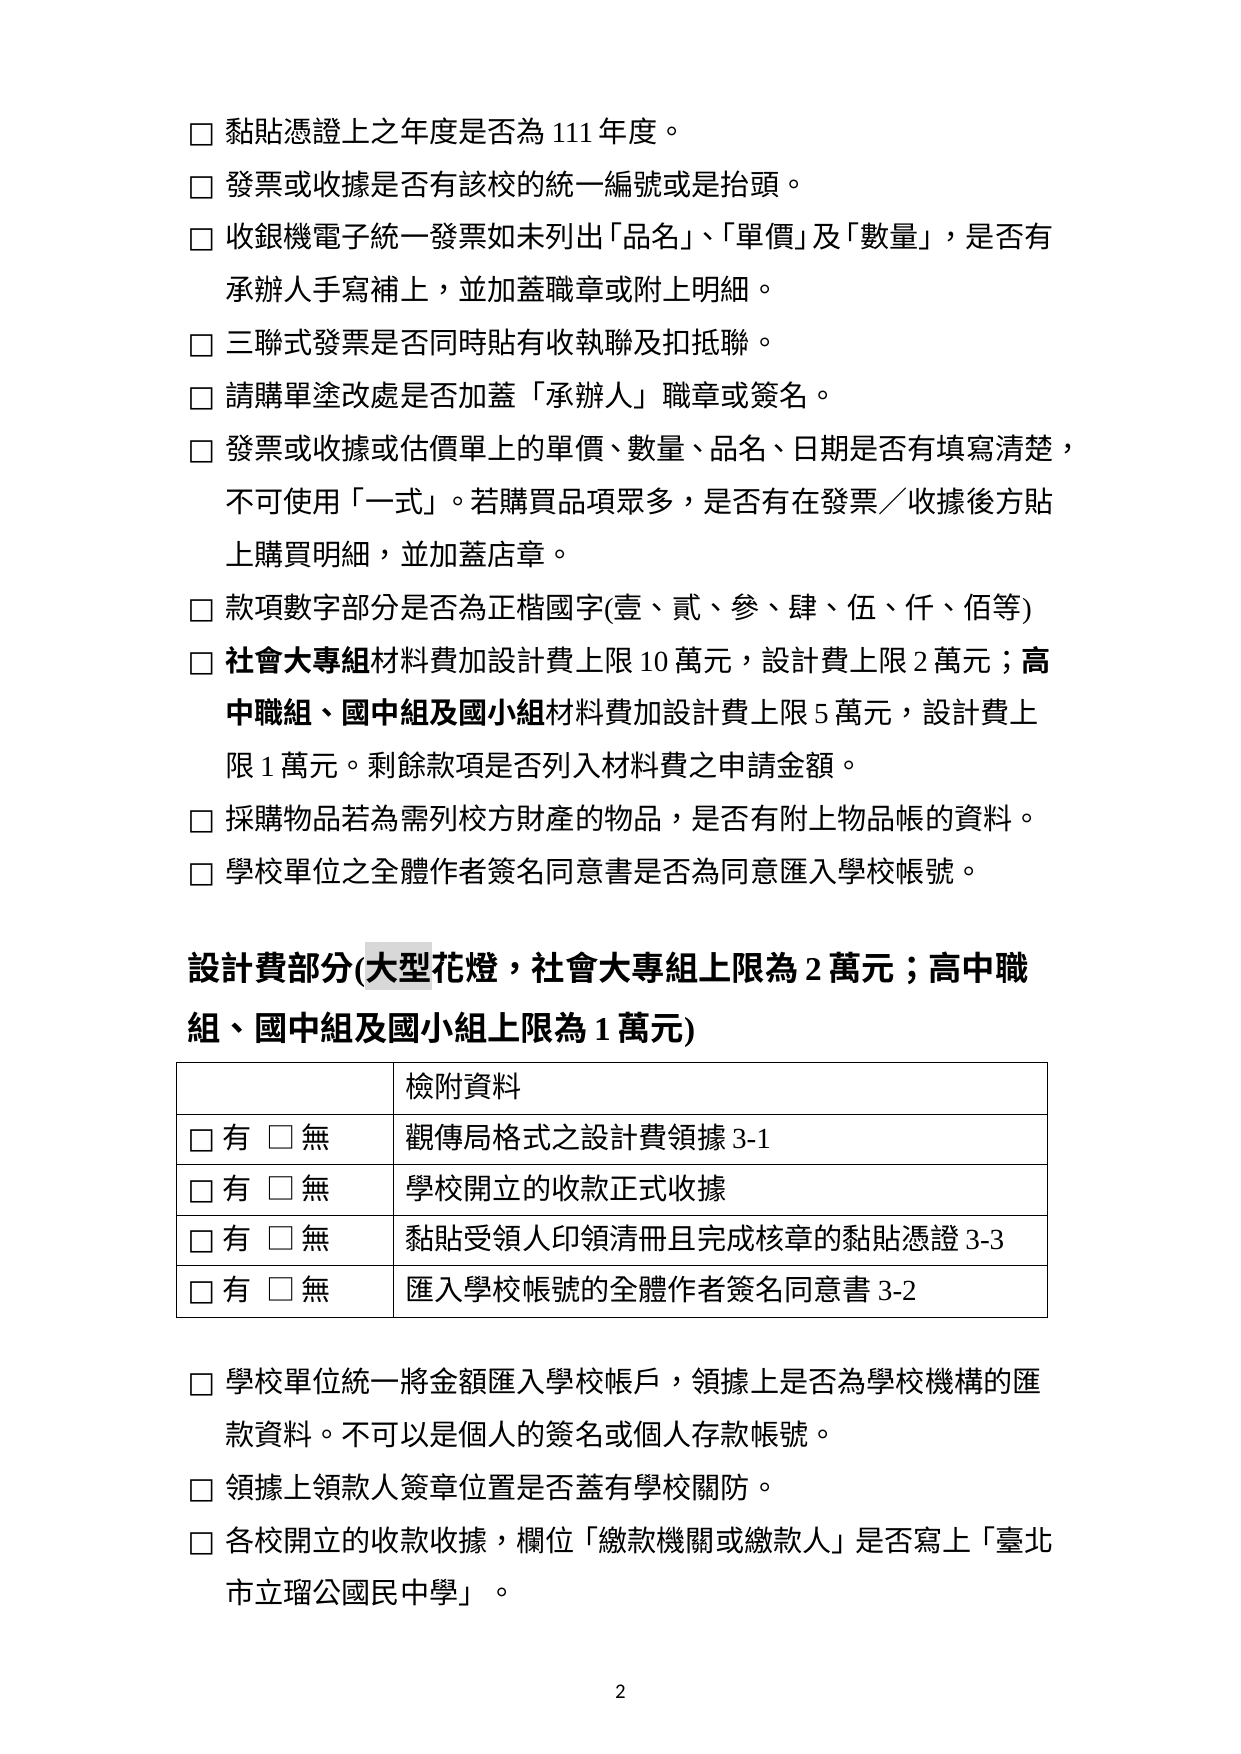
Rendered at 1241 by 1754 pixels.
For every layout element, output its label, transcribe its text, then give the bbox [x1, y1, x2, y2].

list 學校單位統一將金額匯入學校帳戶，領據上是否為學校機構的匯款資料。不可以是個人的簽名或個人存款帳號。 [187, 1358, 1053, 1454]
list 各校開立的收款收據，欄位「繳款機關或繳款人」是否寫上「臺北市立瑠公國民中學」。 [187, 1517, 1053, 1612]
list 請購單塗改處是否加蓋「承辦人」職章或簽名。 [187, 373, 1053, 415]
table_cell □ 有 □ 無 [177, 1165, 393, 1215]
list 學校單位之全體作者簽名同意書是否為同意匯入學校帳號。 [187, 848, 1053, 891]
list 社會大專組材料費加設計費上限10萬元，設計費上限2萬元；高中職組、國中組及國小組材料費加設計費上限5萬元，設計費上限1萬元。剩餘款項是否列入材料費之申請金額。 [187, 637, 1053, 785]
list 採購物品若為需列校方財產的物品，是否有附上物品帳的資料。 [187, 796, 1053, 838]
table_header [177, 1063, 393, 1114]
text 設計費部分(大型花燈，社會大專組上限為2萬元；高中職組、國中組及國小組上限為1萬元) [187, 942, 1053, 1050]
table_cell 學校開立的收款正式收據 [394, 1165, 1047, 1215]
table_cell □ 有 □ 無 [177, 1115, 393, 1164]
list 款項數字部分是否為正楷國字(壹、貳、參、肆、伍、仟、佰等) [187, 584, 1053, 627]
list 發票或收據是否有該校的統一編號或是抬頭。 [187, 161, 1053, 203]
list 黏貼憑證上之年度是否為111年度。 [187, 108, 1053, 151]
list 發票或收據或估價單上的單價、數量、品名、日期是否有填寫清楚，不可使用「一式」。若購買品項眾多，是否有在發票／收據後方貼上購買明細，並加蓋店章。 [187, 426, 1053, 574]
list 收銀機電子統一發票如未列出「品名」、「單價」及「數量」，是否有承辦人手寫補上，並加蓋職章或附上明細。 [187, 214, 1053, 309]
list 三聯式發票是否同時貼有收執聯及扣抵聯。 [187, 320, 1053, 362]
table_cell 觀傳局格式之設計費領據3-1 [394, 1115, 1047, 1164]
table_cell □ 有 □ 無 [177, 1216, 393, 1265]
table_cell 匯入學校帳號的全體作者簽名同意書3-2 [394, 1266, 1047, 1317]
table_cell 黏貼受領人印領清冊且完成核章的黏貼憑證3-3 [394, 1216, 1047, 1265]
table_cell □ 有 □ 無 [177, 1266, 393, 1317]
list 領據上領款人簽章位置是否蓋有學校關防。 [187, 1464, 1053, 1507]
table_header 檢附資料 [394, 1063, 1047, 1114]
